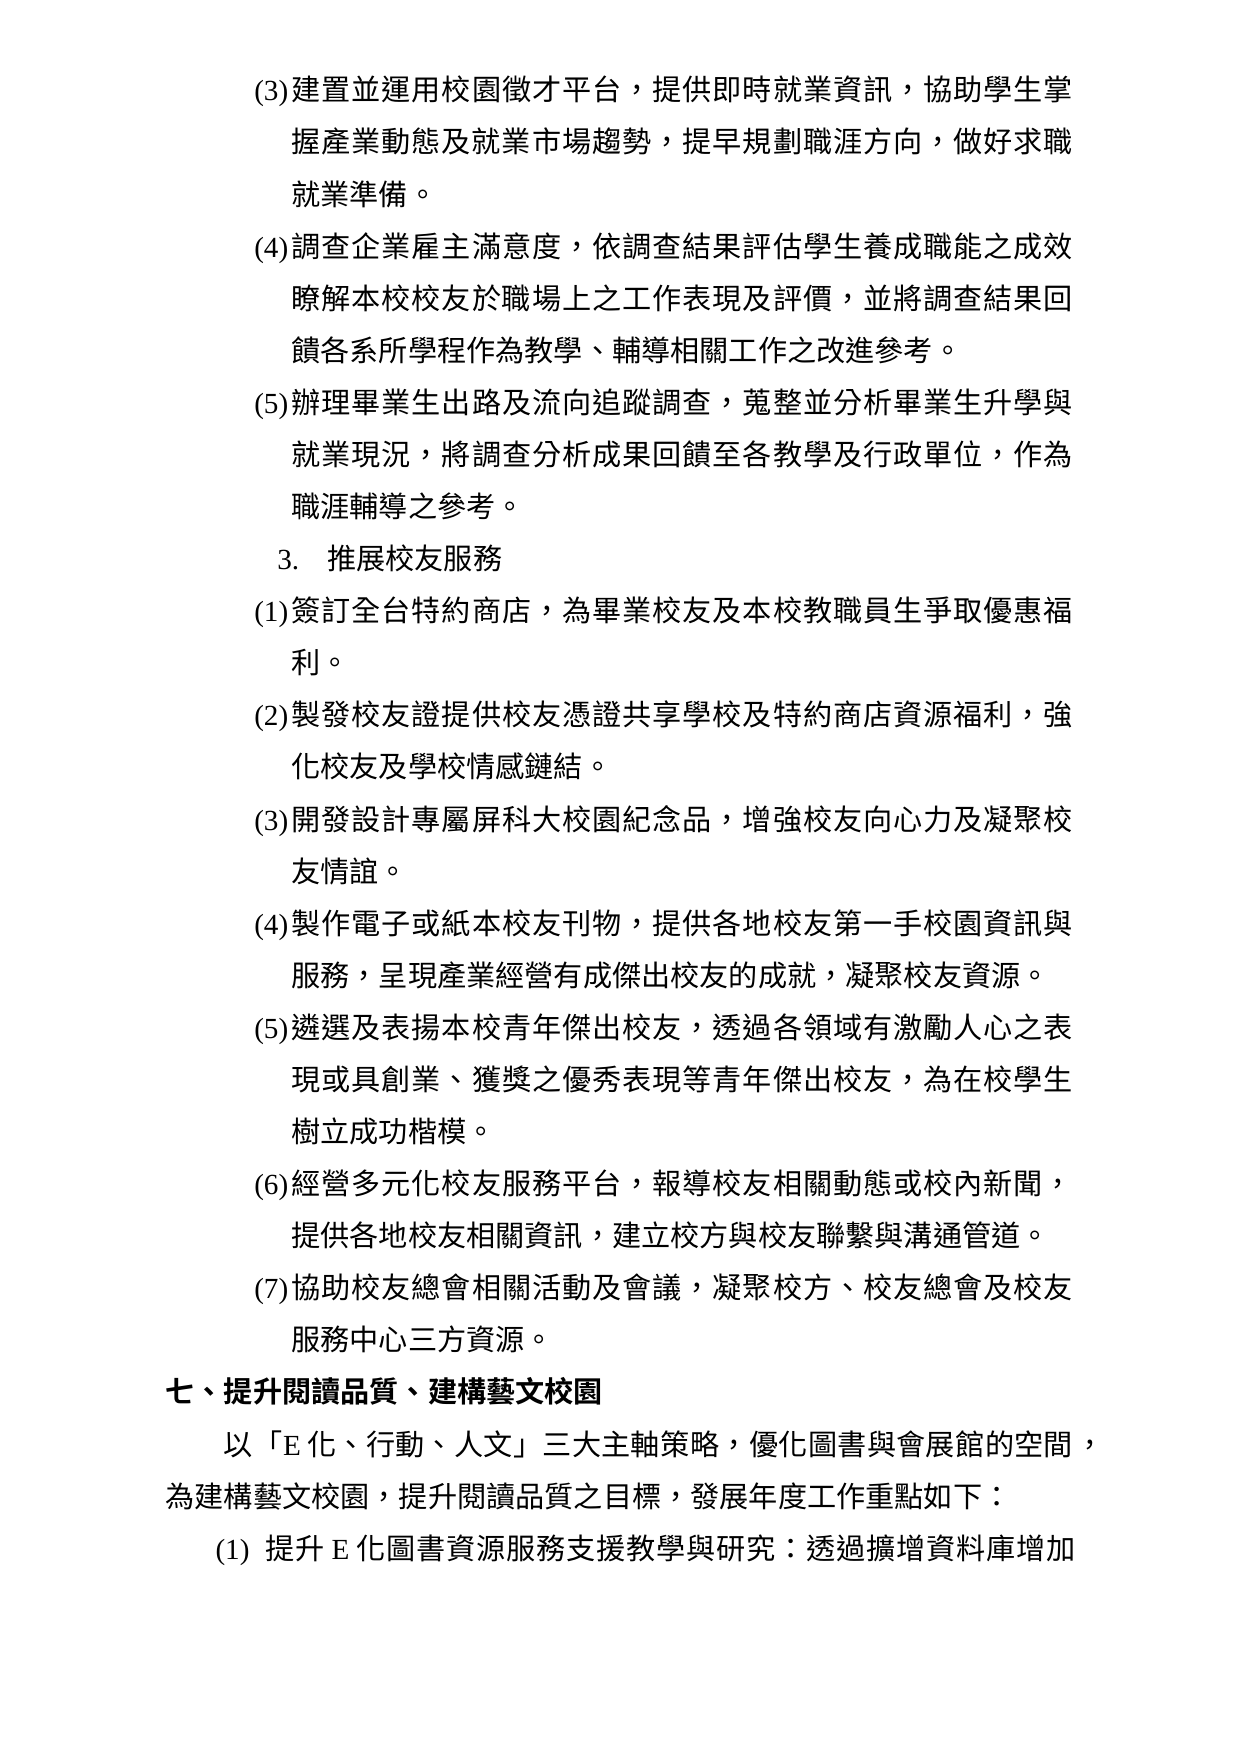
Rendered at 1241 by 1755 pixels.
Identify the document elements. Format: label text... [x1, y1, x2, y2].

list 建置並運用校園徵才平台，提供即時就業資訊，協助學生掌握產業動態及就業市場趨勢，提早規劃職涯方向，做好求職就業準備。 [254, 59, 1075, 215]
subtitle 七、提升閱讀品質、建構藝文校園 [165, 1361, 1075, 1413]
list 推展校友服務 [277, 528, 1075, 580]
list 製作電子或紙本校友刊物，提供各地校友第一手校園資訊與服務，呈現產業經營有成傑出校友的成就，凝聚校友資源。 [254, 892, 1075, 997]
text 以「E化、行動、人文」三大主軸策略，優化圖書與會展館的空間，為建構藝文校園，提升閱讀品質之目標，發展年度工作重點如下： [165, 1413, 1075, 1517]
list 開發設計專屬屏科大校園紀念品，增強校友向心力及凝聚校友情誼。 [254, 788, 1075, 892]
list 經營多元化校友服務平台，報導校友相關動態或校內新聞，提供各地校友相關資訊，建立校方與校友聯繫與溝通管道。 [254, 1153, 1075, 1257]
list 遴選及表揚本校青年傑出校友，透過各領域有激勵人心之表現或具創業、獲獎之優秀表現等青年傑出校友，為在校學生樹立成功楷模。 [254, 997, 1075, 1153]
list 調查企業雇主滿意度，依調查結果評估學生養成職能之成效，瞭解本校校友於職場上之工作表現及評價，並將調查結果回饋各系所學程作為教學、輔導相關工作之改進參考。 [254, 215, 1075, 372]
list 簽訂全台特約商店，為畢業校友及本校教職員生爭取優惠福利。 [254, 580, 1075, 684]
list 協助校友總會相關活動及會議，凝聚校方、校友總會及校友服務中心三方資源。 [254, 1257, 1075, 1361]
list 製發校友證提供校友憑證共享學校及特約商店資源福利，強化校友及學校情感鏈結。 [254, 684, 1075, 788]
list 辦理畢業生出路及流向追蹤調查，蒐整並分析畢業生升學與就業現況，將調查分析成果回饋至各教學及行政單位，作為職涯輔導之參考。 [254, 372, 1075, 528]
list 提升E化圖書資源服務支援教學與研究：透過擴增資料庫增加數位化圖書館館藏、深化區域聯盟共享e化圖書資源，運用整合式資源探索及電子資源管理系統，拓展圖書資源利用途徑，便利師生讀者快速檢索所需資源。持續參與區域共享聯盟，共享聯盟資源的深度與廣度，提高館藏素質與學術之國際化水準。 [215, 1517, 1075, 1569]
